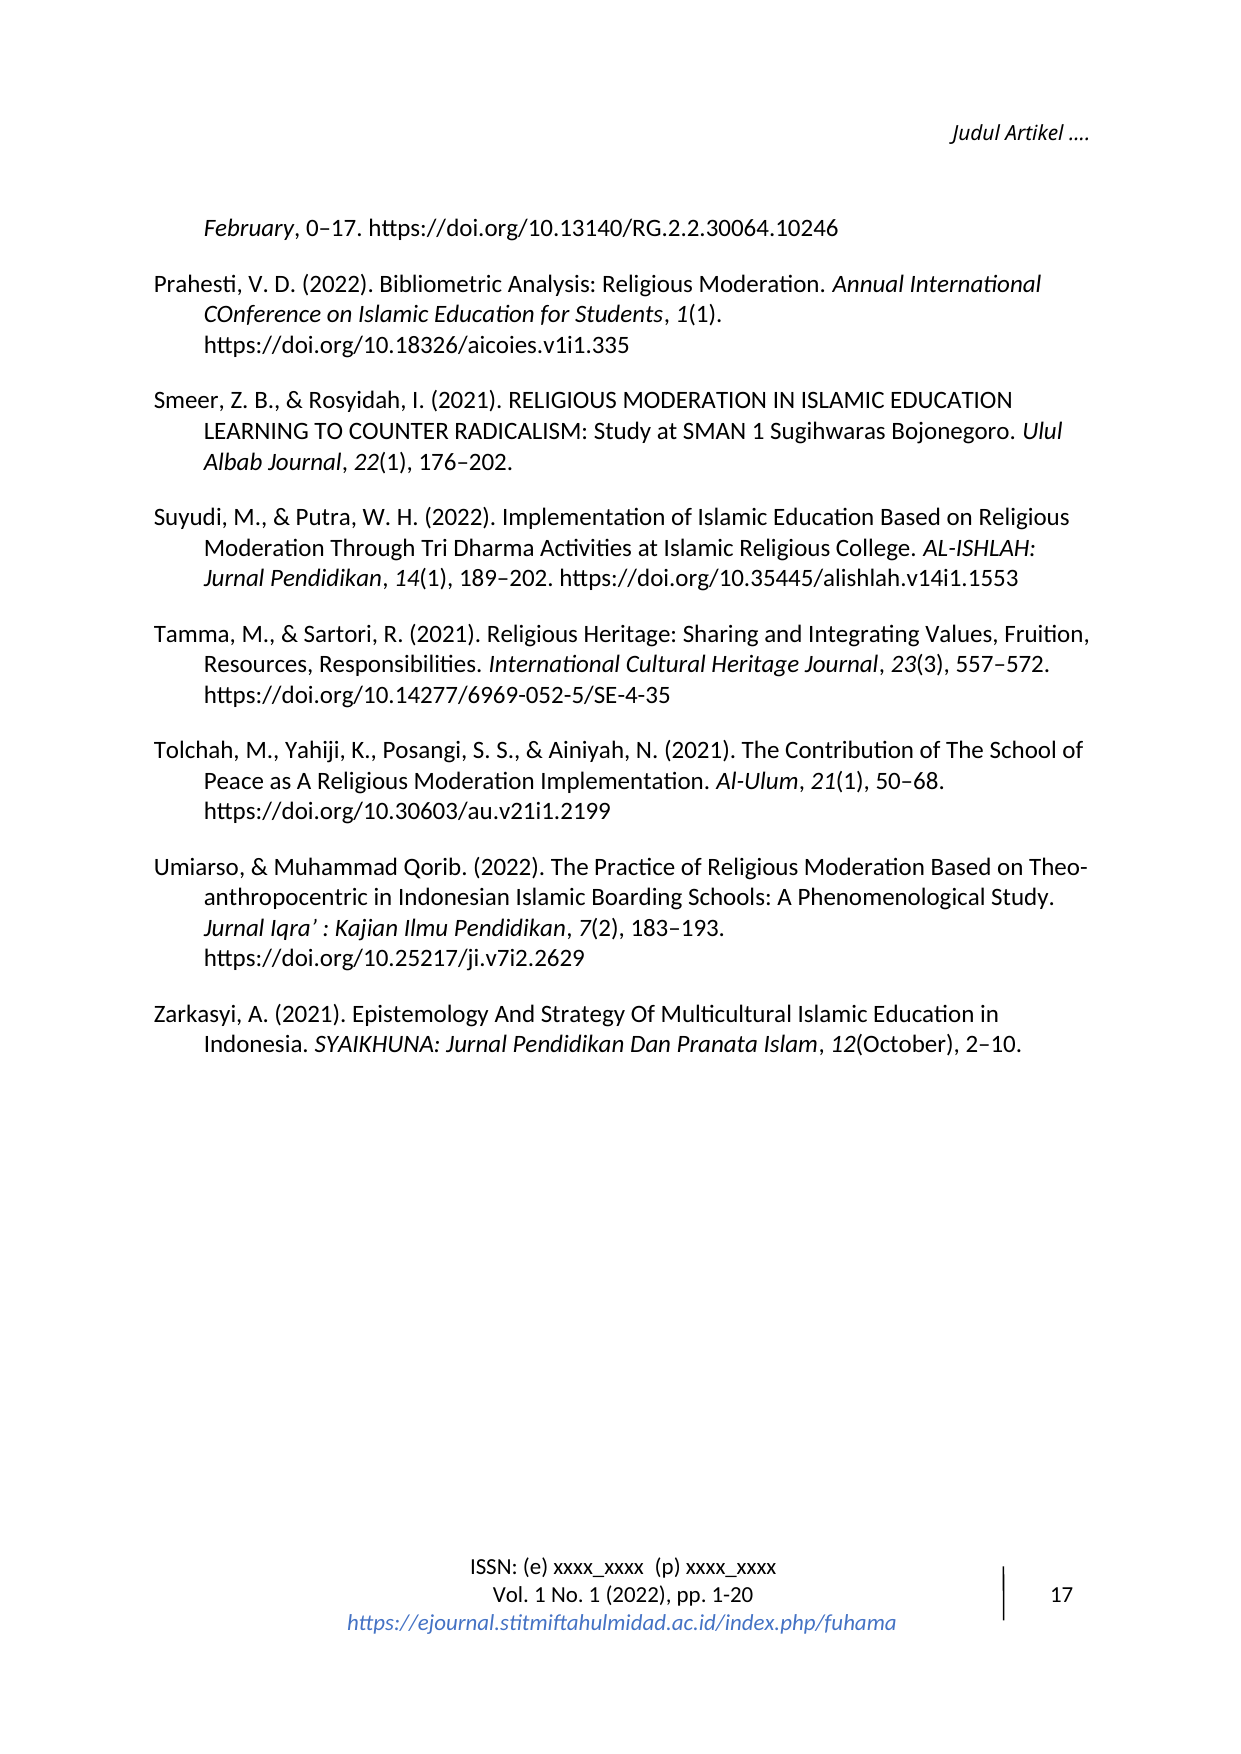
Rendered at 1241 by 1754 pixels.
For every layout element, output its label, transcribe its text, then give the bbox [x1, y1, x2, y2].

text Smeer, Z. B., & Rosyidah, I. (2021). RELIGIOUS MODERATION IN ISLAMIC EDUCATION LEARNING TO COUNTER RADICALISM: Study at SMAN 1 Sugihwaras Bojonegoro. Ulul Albab Journal, 22(1), 176–202. [153, 385, 1092, 476]
text February, 0–17. https://doi.org/10.13140/RG.2.2.30064.10246 [153, 213, 1092, 243]
text Prahesti, V. D. (2022). Bibliometric Analysis: Religious Moderation. Annual International COnference on Islamic Education for Students, 1(1). https://doi.org/10.18326/aicoies.v1i1.335 [153, 268, 1092, 360]
text Suyudi, M., & Putra, W. H. (2022). Implementation of Islamic Education Based on Religious Moderation Through Tri Dharma Activities at Islamic Religious College. AL-ISHLAH: Jurnal Pendidikan, 14(1), 189–202. https://doi.org/10.35445/alishlah.v14i1.1553 [153, 501, 1092, 593]
text Tolchah, M., Yahiji, K., Posangi, S. S., & Ainiyah, N. (2021). The Contribution of The School of Peace as A Religious Moderation Implementation. Al-Ulum, 21(1), 50–68. https://doi.org/10.30603/au.v21i1.2199 [153, 734, 1092, 826]
text Tamma, M., & Sartori, R. (2021). Religious Heritage: Sharing and Integrating Values, Fruition, Resources, Responsibilities. International Cultural Heritage Journal, 23(3), 557–572. https://doi.org/10.14277/6969-052-5/SE-4-35 [153, 618, 1092, 709]
text Umiarso, & Muhammad Qorib. (2022). The Practice of Religious Moderation Based on Theo-anthropocentric in Indonesian Islamic Boarding Schools: A Phenomenological Study. Jurnal Iqra’ : Kajian Ilmu Pendidikan, 7(2), 183–193. https://doi.org/10.25217/ji.v7i2.2629 [153, 851, 1092, 973]
text Zarkasyi, A. (2021). Epistemology And Strategy Of Multicultural Islamic Education in Indonesia. SYAIKHUNA: Jurnal Pendidikan Dan Pranata Islam, 12(October), 2–10. [153, 998, 1092, 1059]
